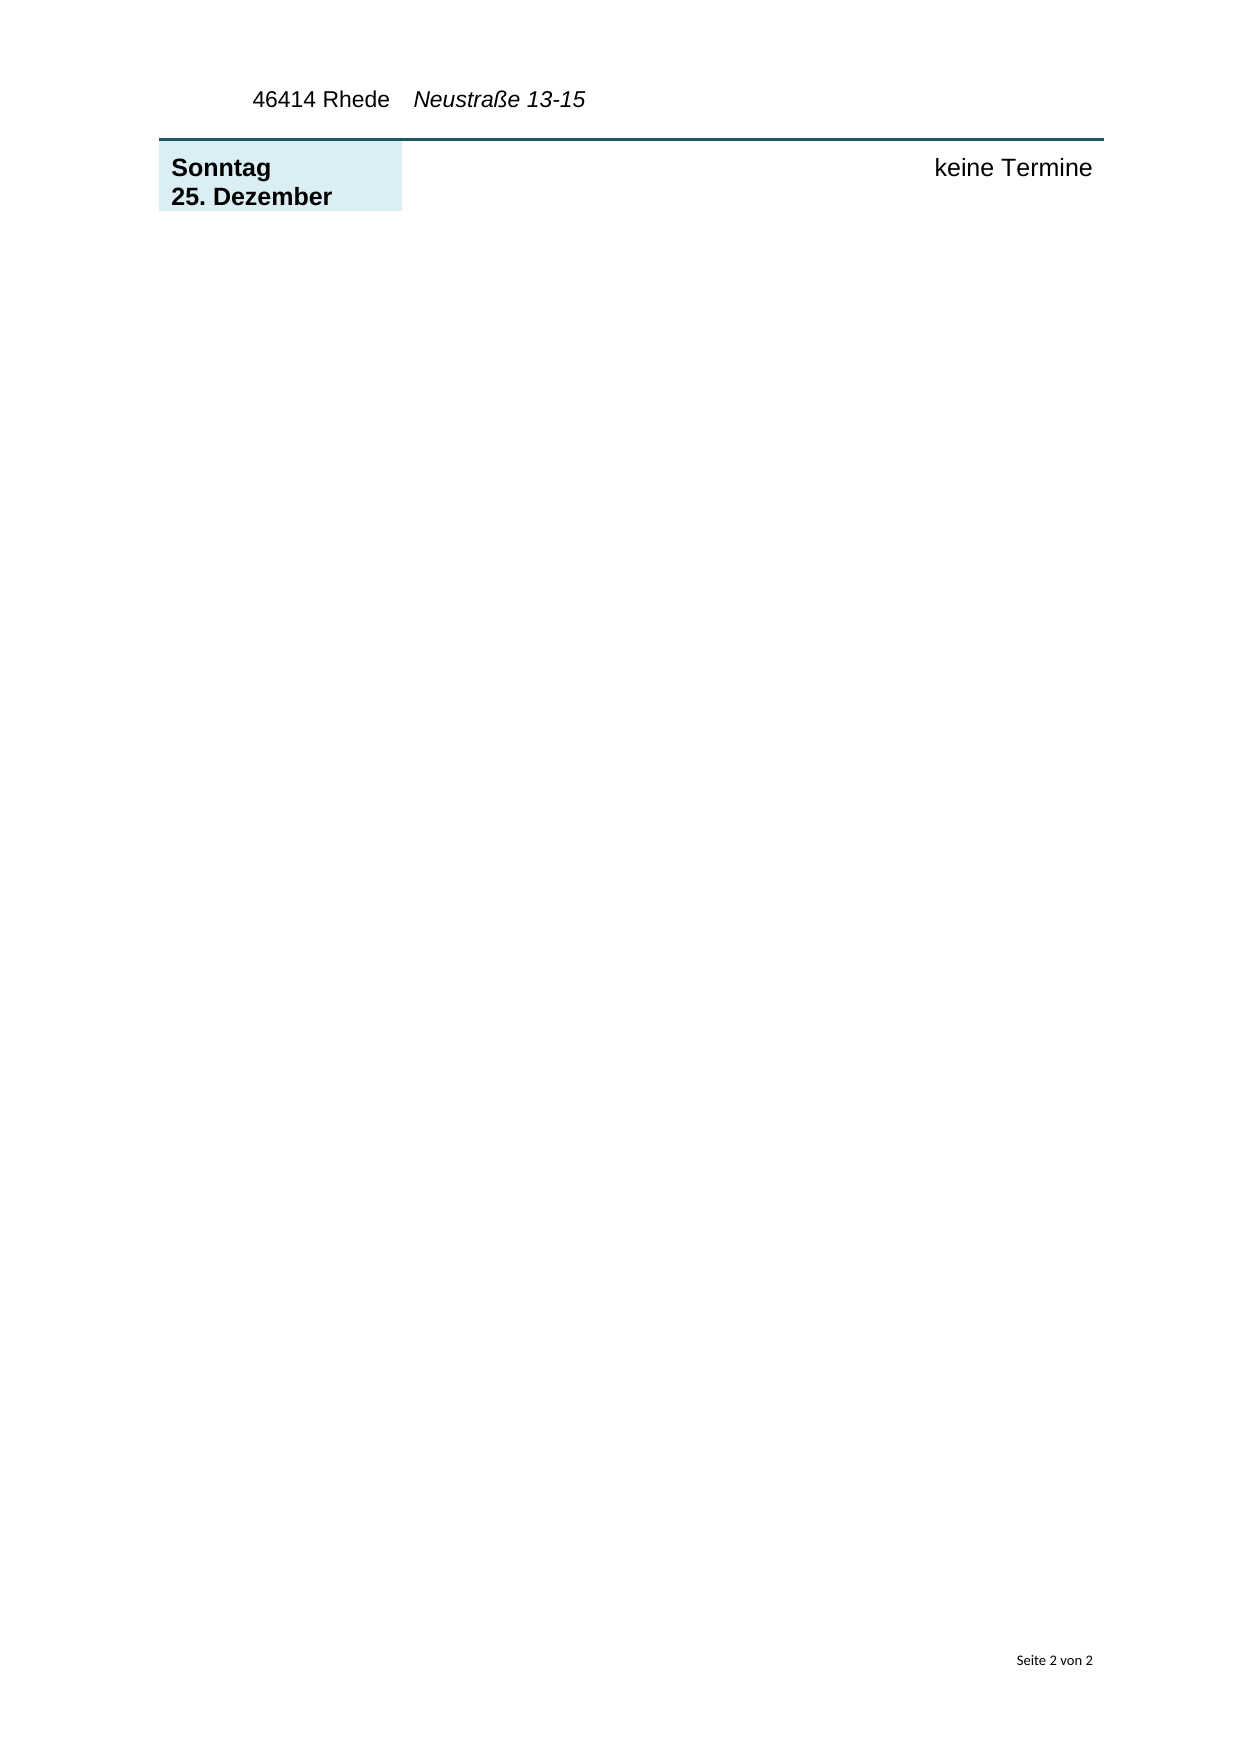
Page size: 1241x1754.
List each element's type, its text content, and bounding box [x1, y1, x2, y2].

table_header Sonntag 25. Dezember [159, 141, 402, 211]
table_cell Neustraße 13-15 [402, 74, 1104, 112]
table_cell 46414 Rhede [159, 74, 402, 112]
table_header keine Termine [402, 141, 1104, 211]
